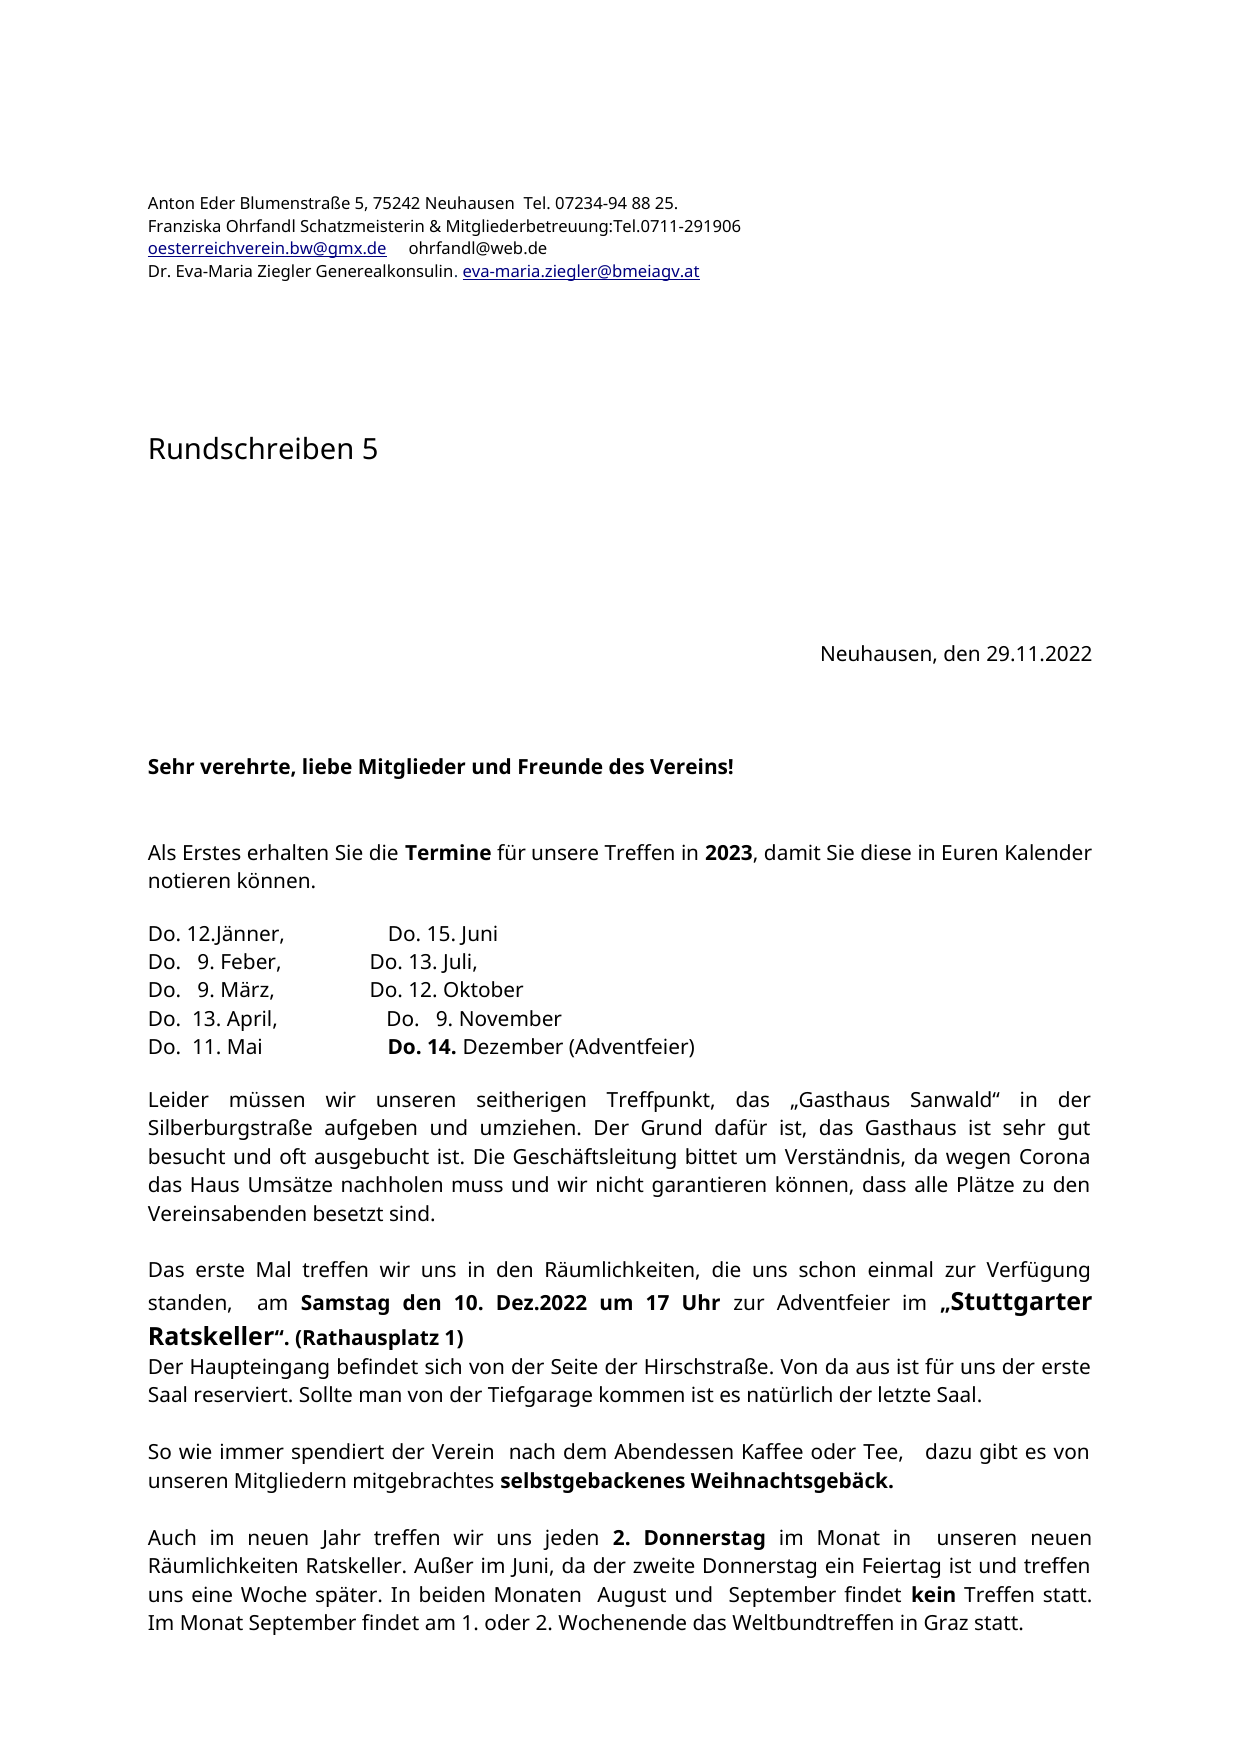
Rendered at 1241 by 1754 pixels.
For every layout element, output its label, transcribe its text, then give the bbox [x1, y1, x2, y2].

text Als Erstes erhalten Sie die Termine für unsere Treffen in 2023, damit Sie diese in Euren Kalender notieren können. [148, 838, 1092, 895]
text Do. 9. Feber, Do. 13. Juli, [148, 947, 1092, 976]
text Rundschreiben 5 [148, 428, 1092, 468]
text oesterreichverein.bw@gmx.de ohrfandl@web.de [148, 237, 1092, 259]
text Do. 11. Mai Do. 14. Dezember (Adventfeier) [148, 1032, 1092, 1061]
text So wie immer spendiert der Verein nach dem Abendessen Kaffee oder Tee, dazu gibt es von unseren Mitgliedern mitgebrachtes selbstgebackenes Weihnachtsgebäck. [148, 1437, 1092, 1494]
text Do. 13. April, Do. 9. November [148, 1004, 1092, 1032]
text Das erste Mal treffen wir uns in den Räumlichkeiten, die uns schon einmal zur Verfügung standen, am Samstag den 10. Dez.2022 um 17 Uhr zur Adventfeier im „Stuttgarter Ratskeller“. (Rathausplatz 1) [148, 1256, 1092, 1352]
text Auch im neuen Jahr treffen wir uns jeden 2. Donnerstag im Monat in unseren neuen Räumlichkeiten Ratskeller. Außer im Juni, da der zweite Donnerstag ein Feiertag ist und treffen uns eine Woche später. In beiden Monaten August und September findet kein Treffen statt. Im Monat September findet am 1. oder 2. Wochenende das Weltbundtreffen in Graz statt. [148, 1523, 1092, 1637]
text Franziska Ohrfandl Schatzmeisterin & Mitgliederbetreuung:Tel.0711-291906 [148, 214, 1092, 237]
text Neuhausen, den 29.11.2022 [148, 639, 1092, 667]
text Der Haupteingang befindet sich von der Seite der Hirschstraße. Von da aus ist für uns der erste Saal reserviert. Sollte man von der Tiefgarage kommen ist es natürlich der letzte Saal. [148, 1352, 1092, 1409]
text Anton Eder Blumenstraße 5, 75242 Neuhausen Tel. 07234-94 88 25. [148, 191, 1092, 214]
text Do. 12.Jänner, Do. 15. Juni [148, 919, 1092, 947]
text Do. 9. März, Do. 12. Oktober [148, 976, 1092, 1004]
text Sehr verehrte, liebe Mitglieder und Freunde des Vereins! [148, 752, 1092, 781]
text Leider müssen wir unseren seitherigen Treffpunkt, das „Gasthaus Sanwald“ in der Silberburgstraße aufgeben und umziehen. Der Grund dafür ist, das Gasthaus ist sehr gut besucht und oft ausgebucht ist. Die Geschäftsleitung bittet um Verständnis, da wegen Corona das Haus Umsätze nachholen muss und wir nicht garantieren können, dass alle Plätze zu den Vereinsabenden besetzt sind. [148, 1085, 1092, 1227]
text Dr. Eva-Maria Ziegler Generealkonsulin. eva-maria.ziegler@bmeiagv.at [148, 259, 1092, 282]
